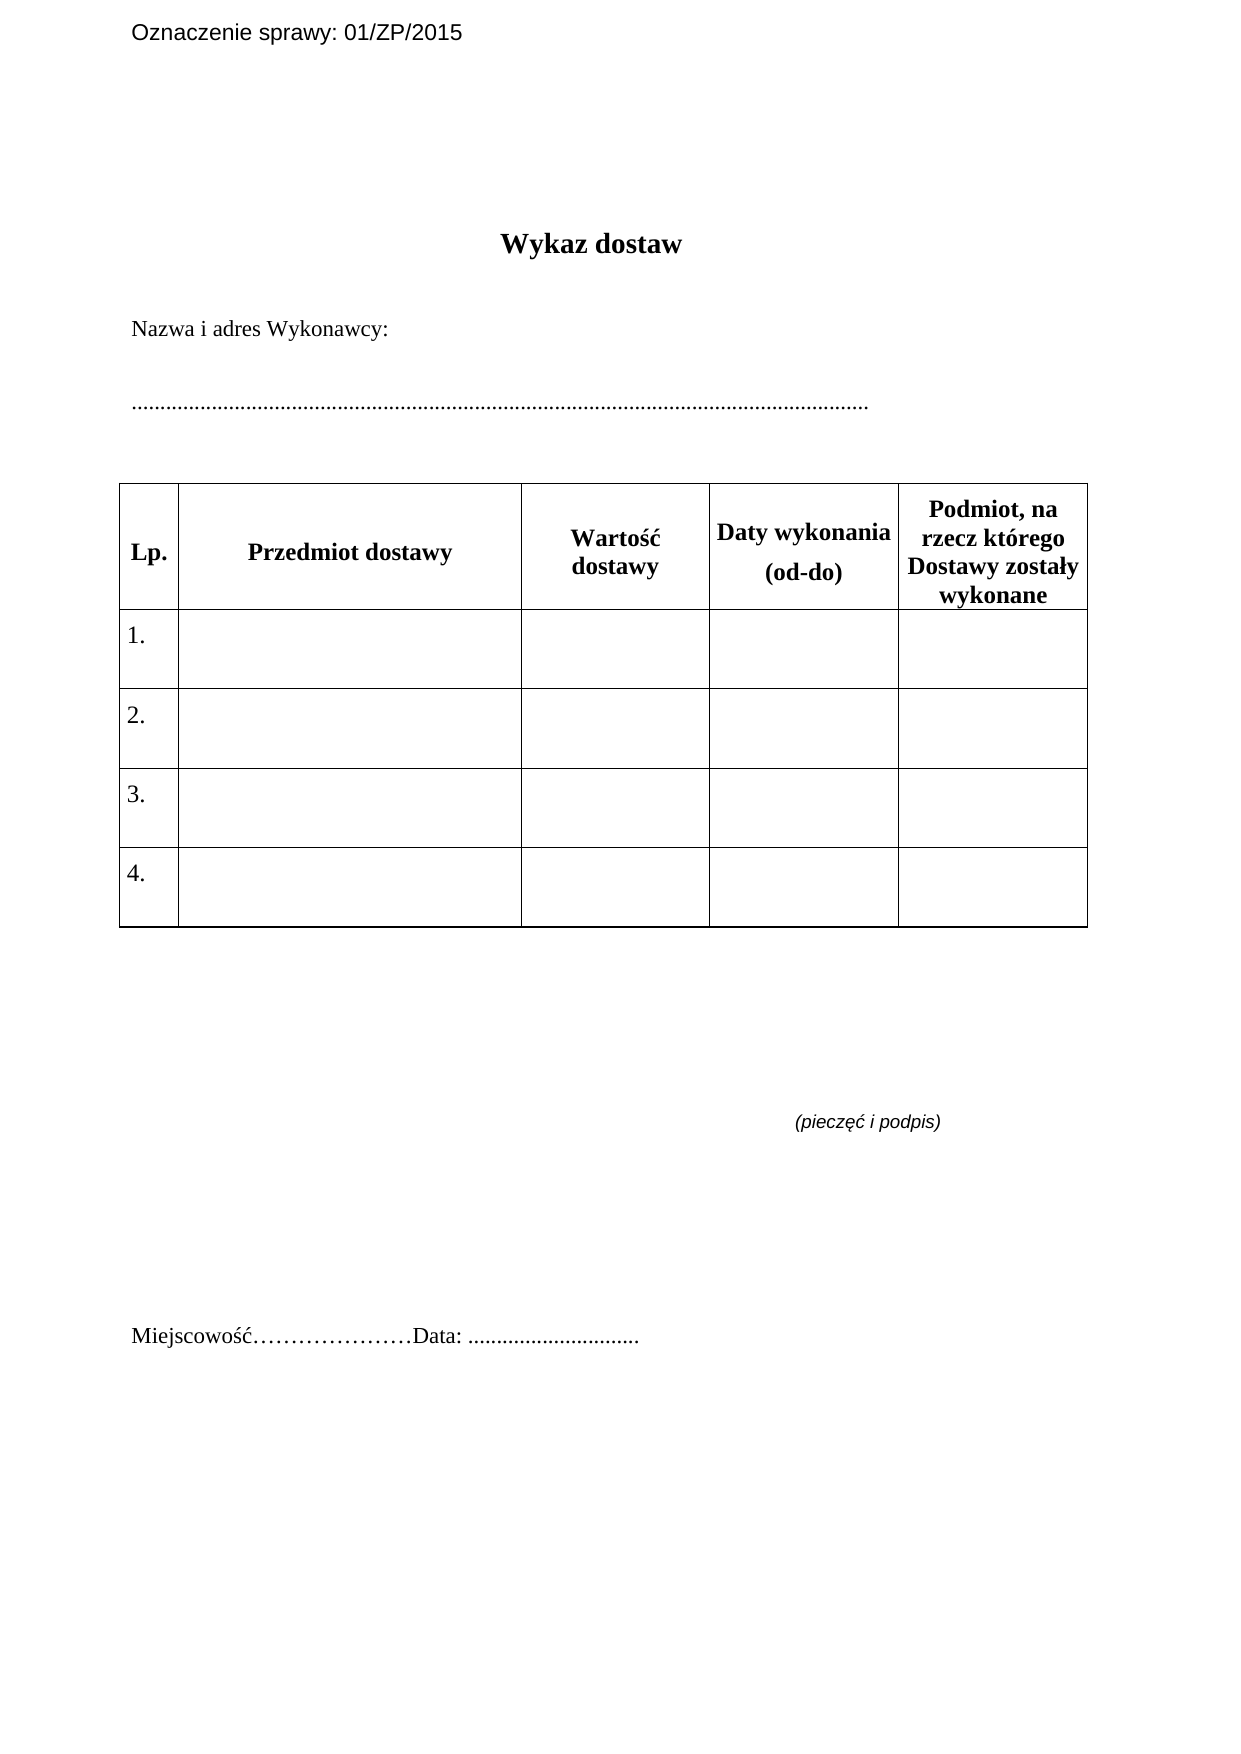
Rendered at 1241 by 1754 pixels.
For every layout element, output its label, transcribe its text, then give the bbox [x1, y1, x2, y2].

table_cell [522, 689, 709, 768]
table_cell [522, 769, 709, 847]
text Wykaz dostaw [426, 227, 1092, 260]
table_header Lp. [120, 484, 178, 609]
text ................................................................................................................................. [131, 388, 1092, 414]
text (pieczęć i podpis) [131, 1110, 1092, 1132]
table_cell 2. [120, 689, 178, 768]
table_cell [899, 689, 1087, 768]
text Oznaczenie sprawy: 01/ZP/2015 [131, 19, 1092, 45]
table_header Podmiot, na rzecz którego Dostawy zostały wykonane [899, 484, 1087, 609]
table_cell [522, 610, 709, 688]
table_header Przedmiot dostawy [179, 484, 521, 609]
table_cell [710, 848, 898, 926]
text Miejscowość…………………Data: .............................. [131, 1322, 1092, 1348]
table_cell [179, 610, 521, 688]
table_header Wartość dostawy [522, 484, 709, 609]
text Nazwa i adres Wykonawcy: [131, 314, 1092, 341]
table_cell [710, 610, 898, 688]
table_cell 4. [120, 848, 178, 926]
table_cell [710, 769, 898, 847]
table_cell [899, 848, 1087, 926]
table_cell [710, 689, 898, 768]
table_cell [522, 848, 709, 926]
table_cell [179, 769, 521, 847]
table_cell [899, 610, 1087, 688]
table_cell 1. [120, 610, 178, 688]
table_cell [179, 848, 521, 926]
table_header Daty wykonania (od-do) [710, 484, 898, 609]
table_cell [899, 769, 1087, 847]
table_cell [179, 689, 521, 768]
table_cell 3. [120, 769, 178, 847]
